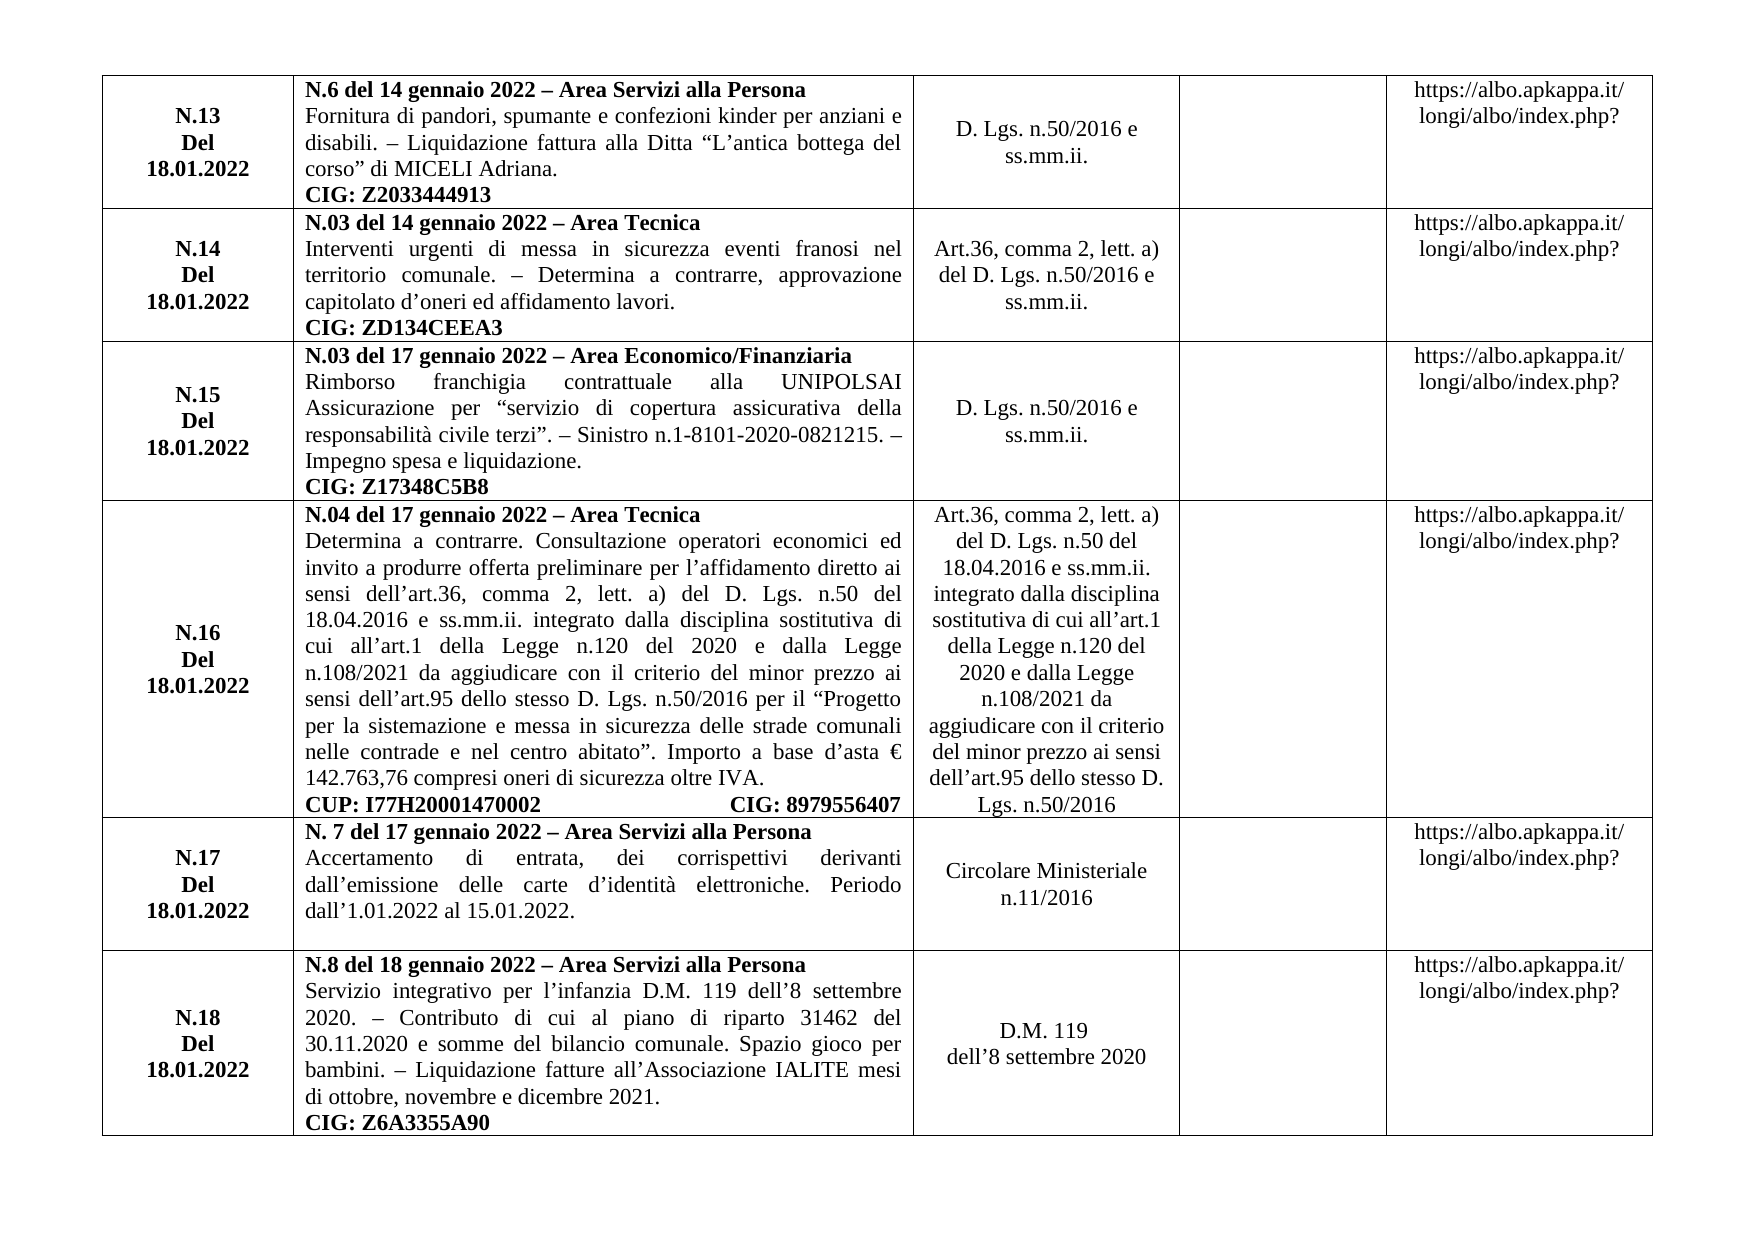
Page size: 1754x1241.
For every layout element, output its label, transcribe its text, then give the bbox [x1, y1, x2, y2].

table_cell N.6 del 14 gennaio 2022 – Area Servizi alla Persona Fornitura di pandori, spumante e confezioni kinder per anziani e disabili. – Liquidazione fattura alla Ditta “L’antica bottega del corso” di MICELI Adriana. CIG: Z2033444913 [294, 76, 913, 208]
table_cell [1180, 342, 1386, 500]
table_cell [1180, 76, 1386, 208]
table_cell N. 7 del 17 gennaio 2022 – Area Servizi alla Persona Accertamento di entrata, dei corrispettivi derivanti dall’emissione delle carte d’identità elettroniche. Periodo dall’1.01.2022 al 15.01.2022. [294, 818, 913, 950]
table_cell N.16 Del 18.01.2022 [103, 501, 293, 817]
table_cell https://albo.apkappa.it/longi/albo/index.php? [1387, 342, 1652, 500]
table_cell N.8 del 18 gennaio 2022 – Area Servizi alla Persona Servizio integrativo per l’infanzia D.M. 119 dell’8 settembre 2020. – Contributo di cui al piano di riparto 31462 del 30.11.2020 e somme del bilancio comunale. Spazio gioco per bambini. – Liquidazione fatture all’Associazione IALITE mesi di ottobre, novembre e dicembre 2021. CIG: Z6A3355A90 [294, 951, 913, 1135]
table_cell N.15 Del 18.01.2022 [103, 342, 293, 500]
table_cell https://albo.apkappa.it/longi/albo/index.php? [1387, 818, 1652, 950]
table_cell N.14 Del 18.01.2022 [103, 209, 293, 341]
table_cell https://albo.apkappa.it/longi/albo/index.php? [1387, 501, 1652, 817]
table_cell D. Lgs. n.50/2016 e ss.mm.ii. [914, 76, 1179, 208]
table_cell [1180, 209, 1386, 341]
table_cell Art.36, comma 2, lett. a) del D. Lgs. n.50/2016 e ss.mm.ii. [914, 209, 1179, 341]
table_cell https://albo.apkappa.it/longi/albo/index.php? [1387, 209, 1652, 341]
table_cell [1180, 501, 1386, 817]
table_cell [1180, 951, 1386, 1135]
table_cell N.03 del 14 gennaio 2022 – Area Tecnica Interventi urgenti di messa in sicurezza eventi franosi nel territorio comunale. – Determina a contrarre, approvazione capitolato d’oneri ed affidamento lavori. CIG: ZD134CEEA3 [294, 209, 913, 341]
table_cell N.17 Del 18.01.2022 [103, 818, 293, 950]
table_cell N.04 del 17 gennaio 2022 – Area Tecnica Determina a contrarre. Consultazione operatori economici ed invito a produrre offerta preliminare per l’affidamento diretto ai sensi dell’art.36, comma 2, lett. a) del D. Lgs. n.50 del 18.04.2016 e ss.mm.ii. integrato dalla disciplina sostitutiva di cui all’art.1 della Legge n.120 del 2020 e dalla Legge n.108/2021 da aggiudicare con il criterio del minor prezzo ai sensi dell’art.95 dello stesso D. Lgs. n.50/2016 per il “Progetto per la sistemazione e messa in sicurezza delle strade comunali nelle contrade e nel centro abitato”. Importo a base d’asta € 142.763,76 compresi oneri di sicurezza oltre IVA. CUP: I77H20001470002 CIG: 8979556407 [294, 501, 913, 817]
table_cell https://albo.apkappa.it/longi/albo/index.php? [1387, 76, 1652, 208]
table_cell https://albo.apkappa.it/longi/albo/index.php? [1387, 951, 1652, 1135]
table_cell N.13 Del 18.01.2022 [103, 76, 293, 208]
table_cell D.M. 119 dell’8 settembre 2020 [914, 951, 1179, 1135]
table_cell Art.36, comma 2, lett. a) del D. Lgs. n.50 del 18.04.2016 e ss.mm.ii. integrato dalla disciplina sostitutiva di cui all’art.1 della Legge n.120 del 2020 e dalla Legge n.108/2021 da aggiudicare con il criterio del minor prezzo ai sensi dell’art.95 dello stesso D. Lgs. n.50/2016 [914, 501, 1179, 817]
table_cell D. Lgs. n.50/2016 e ss.mm.ii. [914, 342, 1179, 500]
table_cell N.03 del 17 gennaio 2022 – Area Economico/Finanziaria Rimborso franchigia contrattuale alla UNIPOLSAI Assicurazione per “servizio di copertura assicurativa della responsabilità civile terzi”. – Sinistro n.1-8101-2020-0821215. – Impegno spesa e liquidazione. CIG: Z17348C5B8 [294, 342, 913, 500]
table_cell Circolare Ministeriale n.11/2016 [914, 818, 1179, 950]
table_cell N.18 Del 18.01.2022 [103, 951, 293, 1135]
table_cell [1180, 818, 1386, 950]
